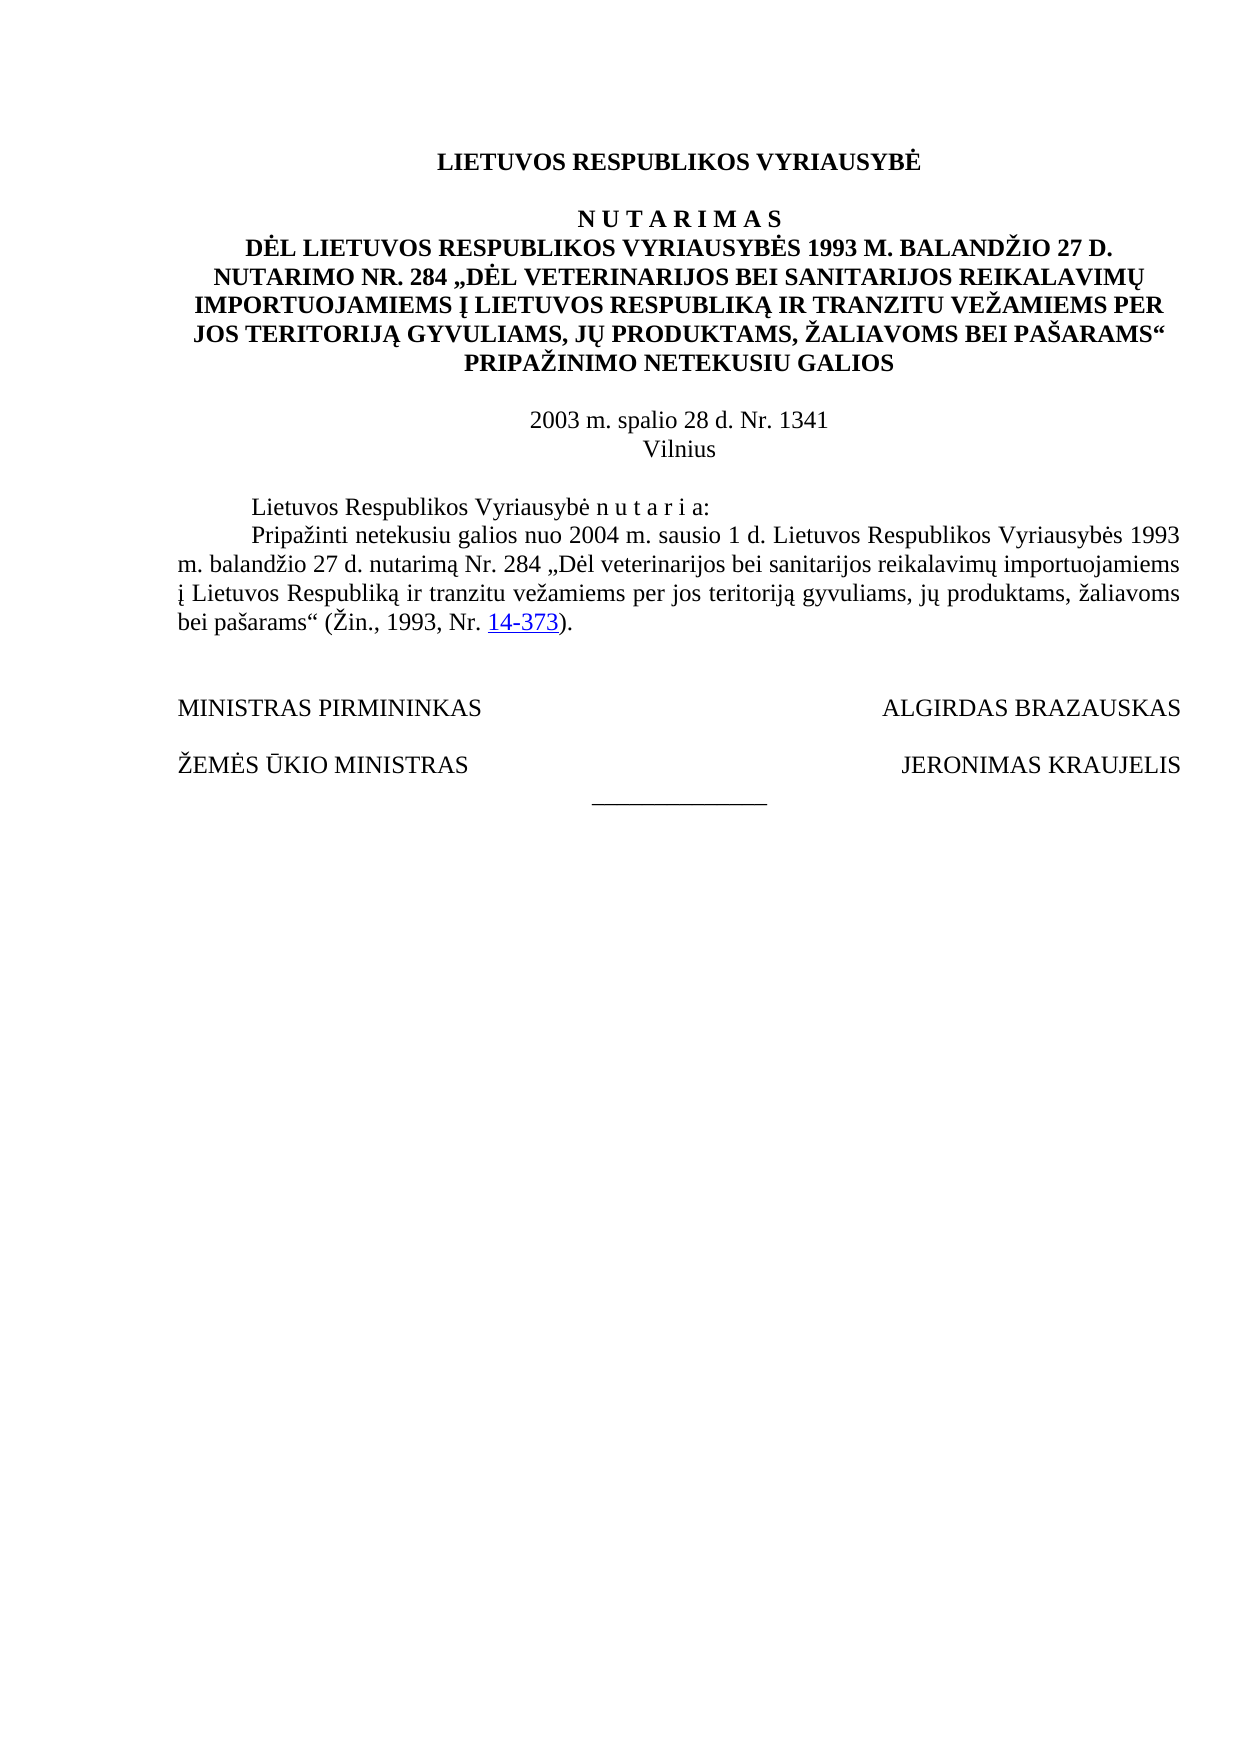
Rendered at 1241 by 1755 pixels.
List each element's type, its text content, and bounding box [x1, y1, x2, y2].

text ______________ [177, 779, 1181, 808]
text 2003 m. spalio 28 d. Nr. 1341 [177, 406, 1181, 434]
text DĖL LIETUVOS RESPUBLIKOS VYRIAUSYBĖS 1993 M. BALANDŽIO 27 D. NUTARIMO NR. 284 „DĖL VETERINARIJOS BEI SANITARIJOS REIKALAVIMŲ IMPORTUOJAMIEMS Į LIETUVOS RESPUBLIKĄ IR TRANZITU VEŽAMIEMS PER JOS TERITORIJĄ GYVULIAMS, JŲ PRODUKTAMS, ŽALIAVOMS BEI PAŠARAMS“ PRIPAŽINIMO NETEKUSIU GALIOS [177, 233, 1181, 377]
text Pripažinti netekusiu galios nuo 2004 m. sausio 1 d. Lietuvos Respublikos Vyriausybės 1993 m. balandžio 27 d. nutarimą Nr. 284 „Dėl veterinarijos bei sanitarijos reikalavimų importuojamiems į Lietuvos Respubliką ir tranzitu vežamiems per jos teritoriją gyvuliams, jų produktams, žaliavoms bei pašarams“ (Žin., 1993, Nr. 14-373). [177, 521, 1181, 636]
text MINISTRAS PIRMININKAS ALGIRDAS BRAZAUSKAS [177, 693, 1181, 722]
text ŽEMĖS ŪKIO MINISTRAS JERONIMAS KRAUJELIS [177, 751, 1181, 779]
text LIETUVOS RESPUBLIKOS VYRIAUSYBĖ [177, 147, 1181, 176]
text Vilnius [177, 434, 1181, 463]
text N U T A R I M A S [177, 204, 1181, 233]
text Lietuvos Respublikos Vyriausybė nutaria: [177, 492, 1181, 521]
